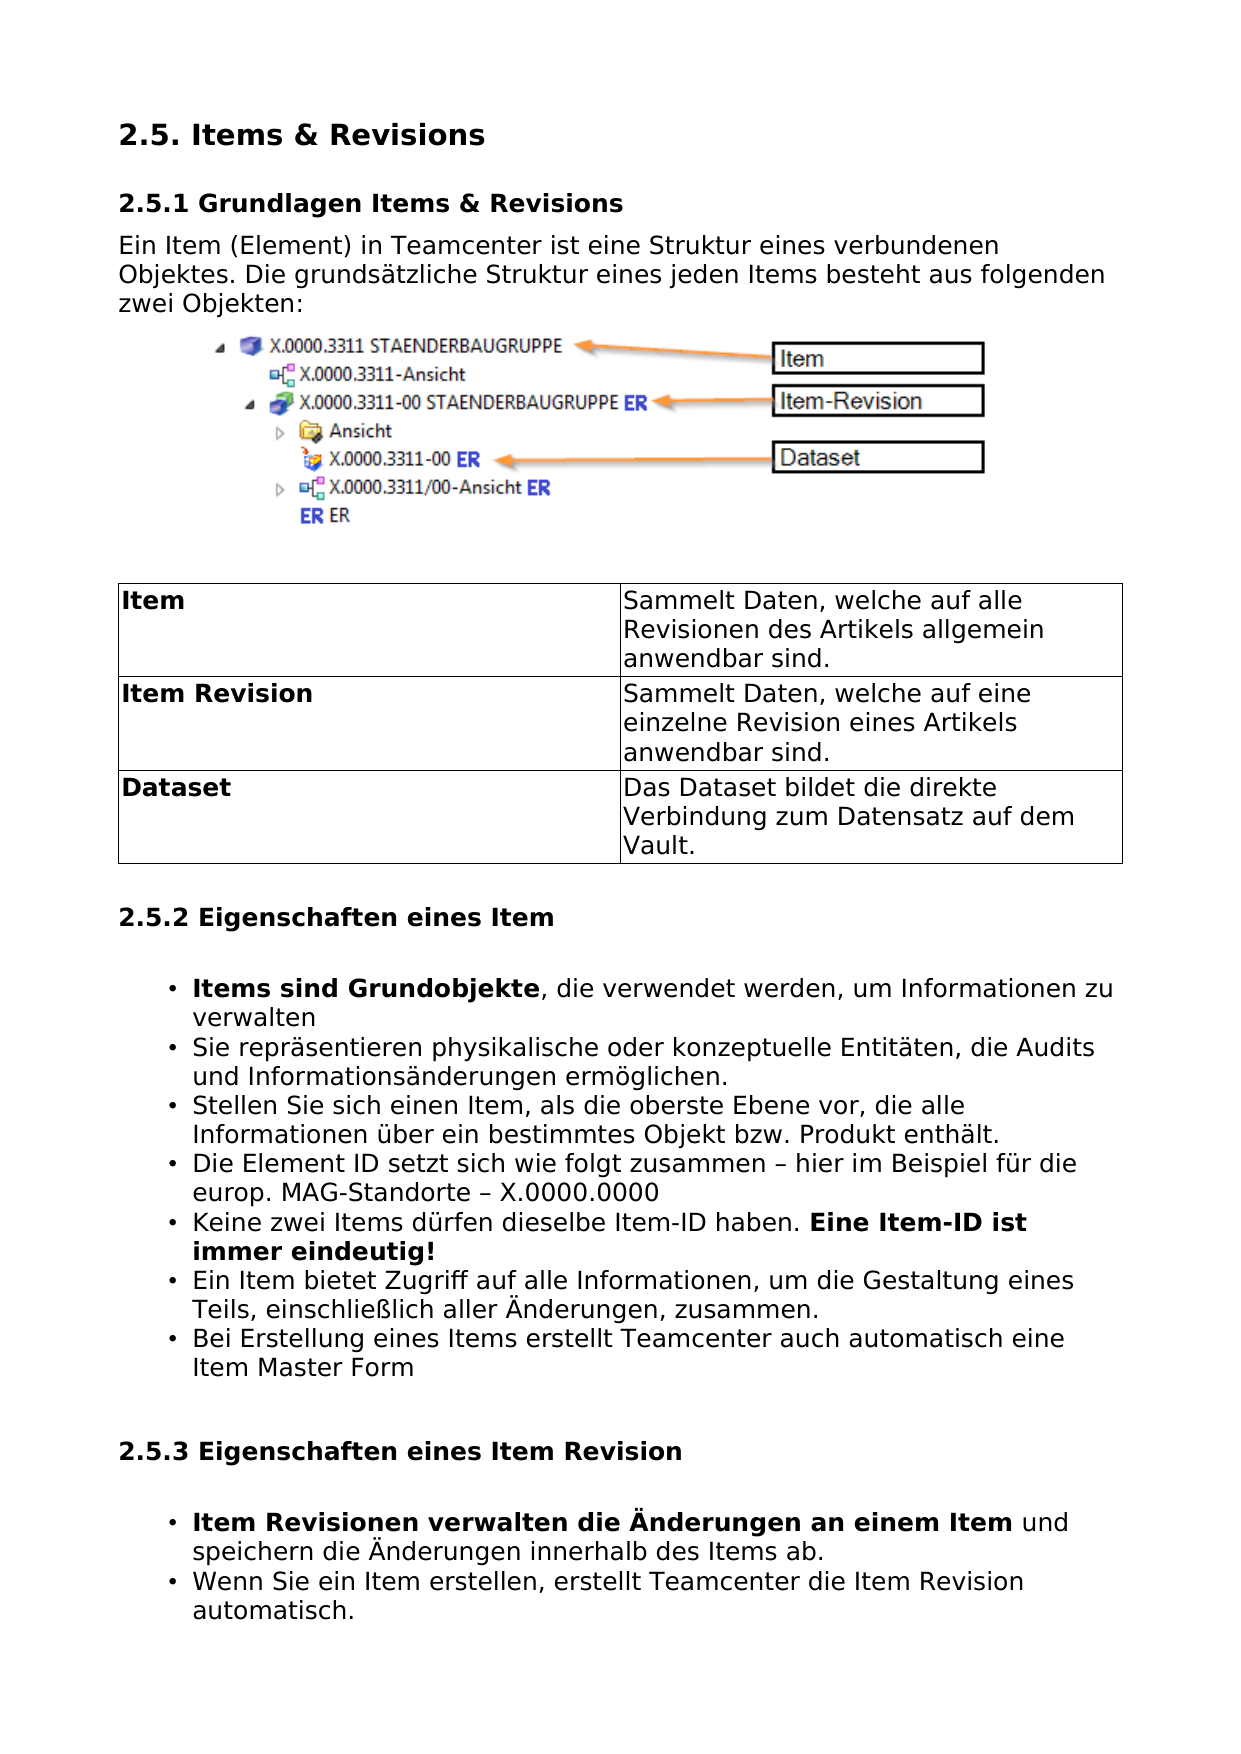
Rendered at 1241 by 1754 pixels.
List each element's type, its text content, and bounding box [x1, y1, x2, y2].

table_cell Sammelt Daten, welche auf eine einzelne Revision eines Artikels anwendbar sind. [621, 677, 1122, 770]
list Item Revisionen verwalten die Änderungen an einem Item und speichern die Änderungen innerhalb des Items ab. [177, 1508, 1122, 1567]
list Die Element ID setzt sich wie folgt zusammen – hier im Beispiel für die europ. MAG-Standorte – X.0000.0000 [177, 1149, 1122, 1208]
subtitle 2.5.2 Eigenschaften eines Item [118, 903, 1122, 932]
list Ein Item bietet Zugriff auf alle Informationen, um die Gestaltung eines Teils, einschließlich aller Änderungen, zusammen. [177, 1266, 1122, 1324]
list Items sind Grundobjekte, die verwendet werden, um Informationen zu verwalten [177, 974, 1122, 1033]
table_cell Dataset [119, 771, 620, 863]
subtitle 2.5.1 Grundlagen Items & Revisions [118, 189, 1122, 219]
subtitle 2.5. Items & Revisions [118, 118, 1122, 152]
table_cell Das Dataset bildet die direkte Verbindung zum Datensatz auf dem Vault. [621, 771, 1122, 863]
list Sie repräsentieren physikalische oder konzeptuelle Entitäten, die Audits und Informationsänderungen ermöglichen. [177, 1033, 1122, 1091]
picture [195, 331, 1045, 527]
text Ein Item (Element) in Teamcenter ist eine Struktur eines verbundenen Objektes. Die grundsätzliche Struktur eines jeden Items besteht aus folgenden zwei Objekten: [118, 231, 1122, 319]
table_cell Item Revision [119, 677, 620, 770]
table_header Sammelt Daten, welche auf alle Revisionen des Artikels allgemein anwendbar sind. [621, 584, 1122, 676]
table_header Item [119, 584, 620, 676]
list Wenn Sie ein Item erstellen, erstellt Teamcenter die Item Revision automatisch. [177, 1567, 1122, 1625]
subtitle 2.5.3 Eigenschaften eines Item Revision [118, 1437, 1122, 1466]
list Bei Erstellung eines Items erstellt Teamcenter auch automatisch eine Item Master Form [177, 1324, 1122, 1383]
list Stellen Sie sich einen Item, als die oberste Ebene vor, die alle Informationen über ein bestimmtes Objekt bzw. Produkt enthält. [177, 1091, 1122, 1149]
list Keine zwei Items dürfen dieselbe Item-ID haben. Eine Item-ID ist immer eindeutig! [177, 1208, 1122, 1266]
